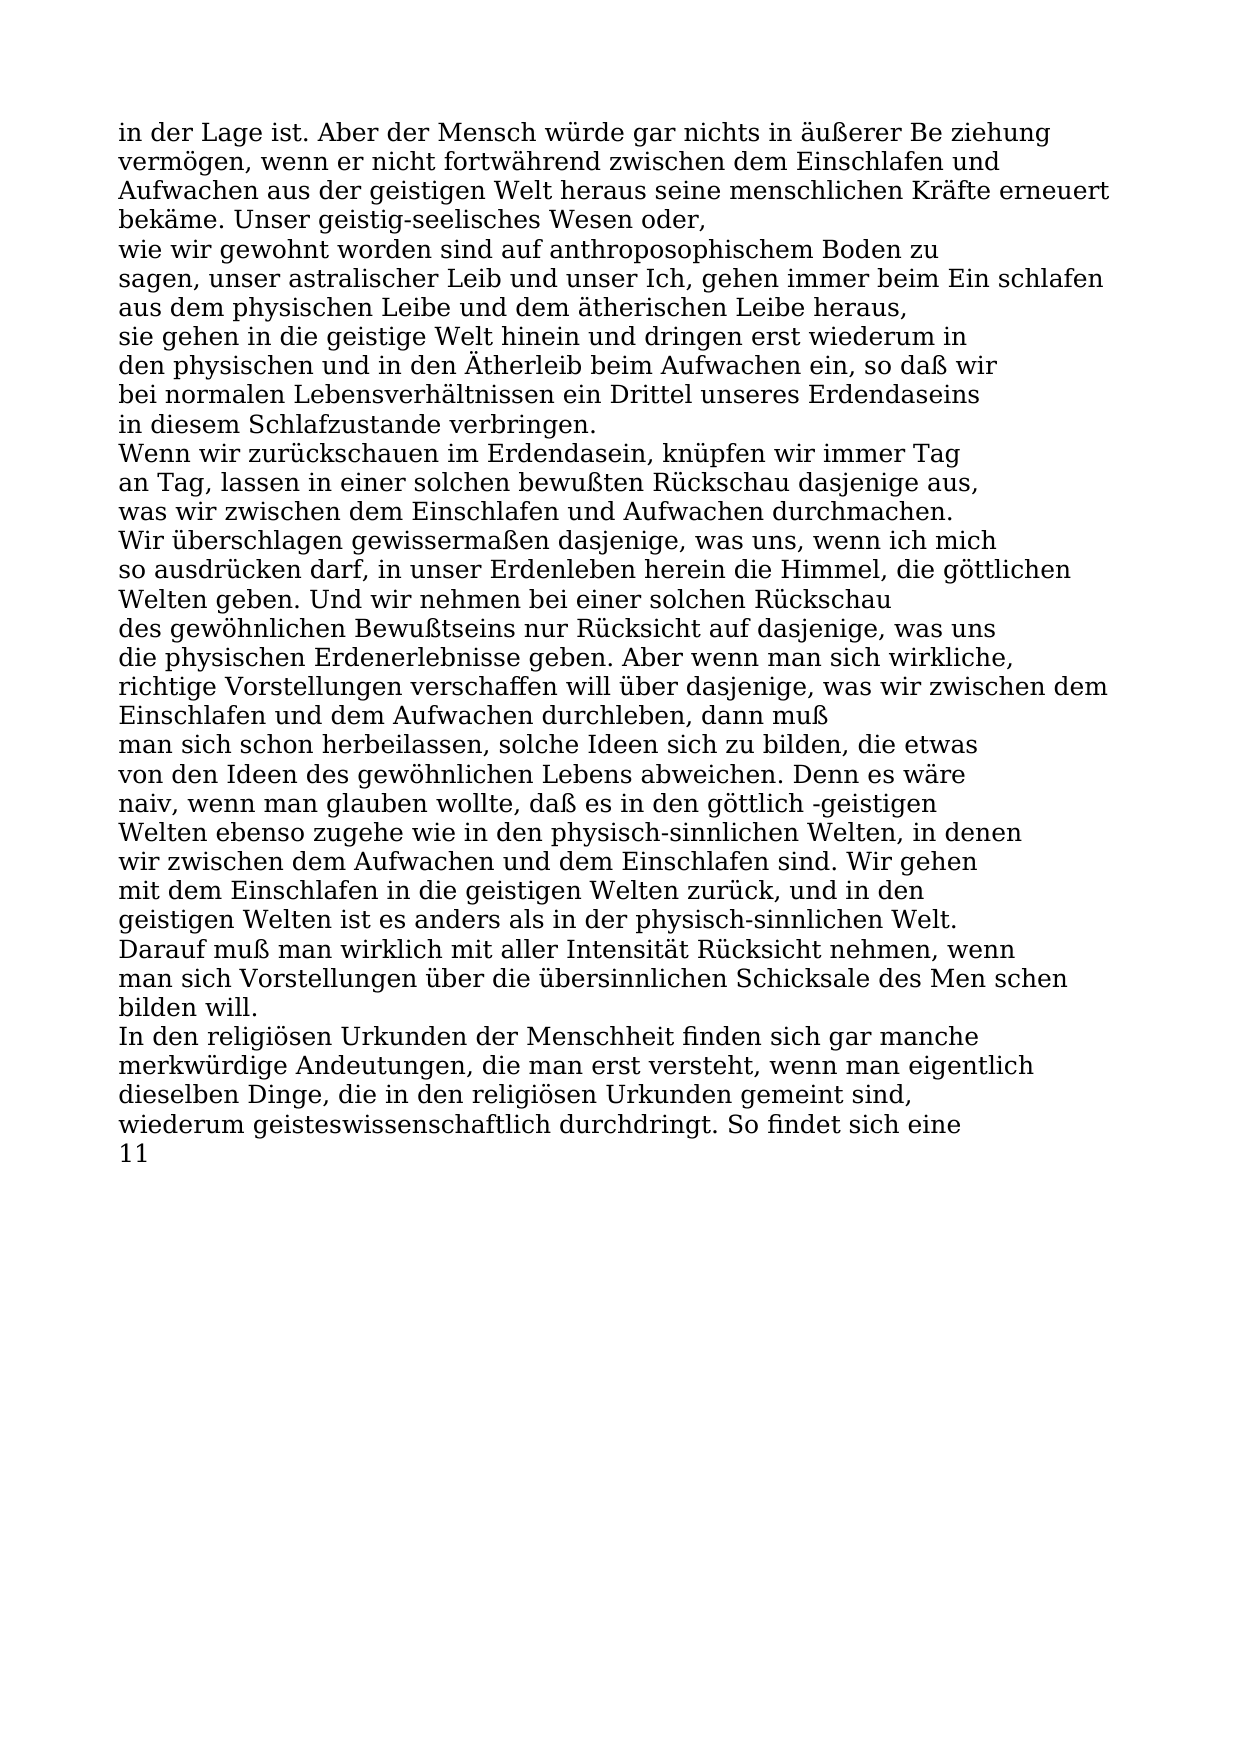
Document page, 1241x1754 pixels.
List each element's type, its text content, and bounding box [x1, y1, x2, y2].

text In den religiösen Urkunden der Menschheit finden sich gar manche [118, 1022, 1122, 1051]
text geistigen Welten ist es anders als in der physisch-sinnlichen Welt. [118, 906, 1122, 935]
text richtige Vorstellungen verschaffen will über dasjenige, was wir zwischen dem Einschlafen und dem Aufwachen durchleben, dann muß [118, 672, 1122, 731]
text was wir zwischen dem Einschlafen und Aufwachen durchmachen. [118, 497, 1122, 526]
text naiv, wenn man glauben wollte, daß es in den göttlich -geistigen [118, 789, 1122, 818]
text Welten ebenso zugehe wie in den physisch-sinnlichen Welten, in denen [118, 818, 1122, 847]
text Wir überschlagen gewissermaßen dasjenige, was uns, wenn ich mich [118, 526, 1122, 556]
text so ausdrücken darf, in unser Erdenleben herein die Himmel, die göttlichen Welten geben. Und wir nehmen bei einer solchen Rückschau [118, 556, 1122, 614]
text sagen, unser astralischer Leib und unser Ich, gehen immer beim Ein schlafen aus dem physischen Leibe und dem ätherischen Leibe heraus, [118, 264, 1122, 322]
text merkwürdige Andeutungen, die man erst versteht, wenn man eigentlich dieselben Dinge, die in den religiösen Urkunden gemeint sind, [118, 1051, 1122, 1110]
text bei normalen Lebensverhältnissen ein Drittel unseres Erdendaseins [118, 381, 1122, 410]
text von den Ideen des gewöhnlichen Lebens abweichen. Denn es wäre [118, 760, 1122, 789]
text an Tag, lassen in einer solchen bewußten Rückschau dasjenige aus, [118, 468, 1122, 497]
text in diesem Schlafzustande verbringen. [118, 410, 1122, 439]
text den physischen und in den Ätherleib beim Aufwachen ein, so daß wir [118, 351, 1122, 381]
text in der Lage ist. Aber der Mensch würde gar nichts in äußerer Be ziehung vermögen, wenn er nicht fortwährend zwischen dem Einschlafen und Aufwachen aus der geistigen Welt heraus seine menschlichen Kräfte erneuert bekäme. Unser geistig-seelisches Wesen oder, [118, 118, 1122, 235]
text wiederum geisteswissenschaftlich durchdringt. So findet sich eine [118, 1110, 1122, 1139]
text des gewöhnlichen Bewußtseins nur Rücksicht auf dasjenige, was uns [118, 614, 1122, 643]
text wie wir gewohnt worden sind auf anthroposophischem Boden zu [118, 235, 1122, 264]
text sie gehen in die geistige Welt hinein und dringen erst wiederum in [118, 322, 1122, 351]
text die physischen Erdenerlebnisse geben. Aber wenn man sich wirkliche, [118, 643, 1122, 672]
text 11 [118, 1139, 1122, 1168]
text man sich Vorstellungen über die übersinnlichen Schicksale des Men schen bilden will. [118, 964, 1122, 1022]
text man sich schon herbeilassen, solche Ideen sich zu bilden, die etwas [118, 731, 1122, 760]
text Wenn wir zurückschauen im Erdendasein, knüpfen wir immer Tag [118, 439, 1122, 468]
text Darauf muß man wirklich mit aller Intensität Rücksicht nehmen, wenn [118, 935, 1122, 964]
text wir zwischen dem Aufwachen und dem Einschlafen sind. Wir gehen [118, 847, 1122, 876]
text mit dem Einschlafen in die geistigen Welten zurück, und in den [118, 876, 1122, 906]
